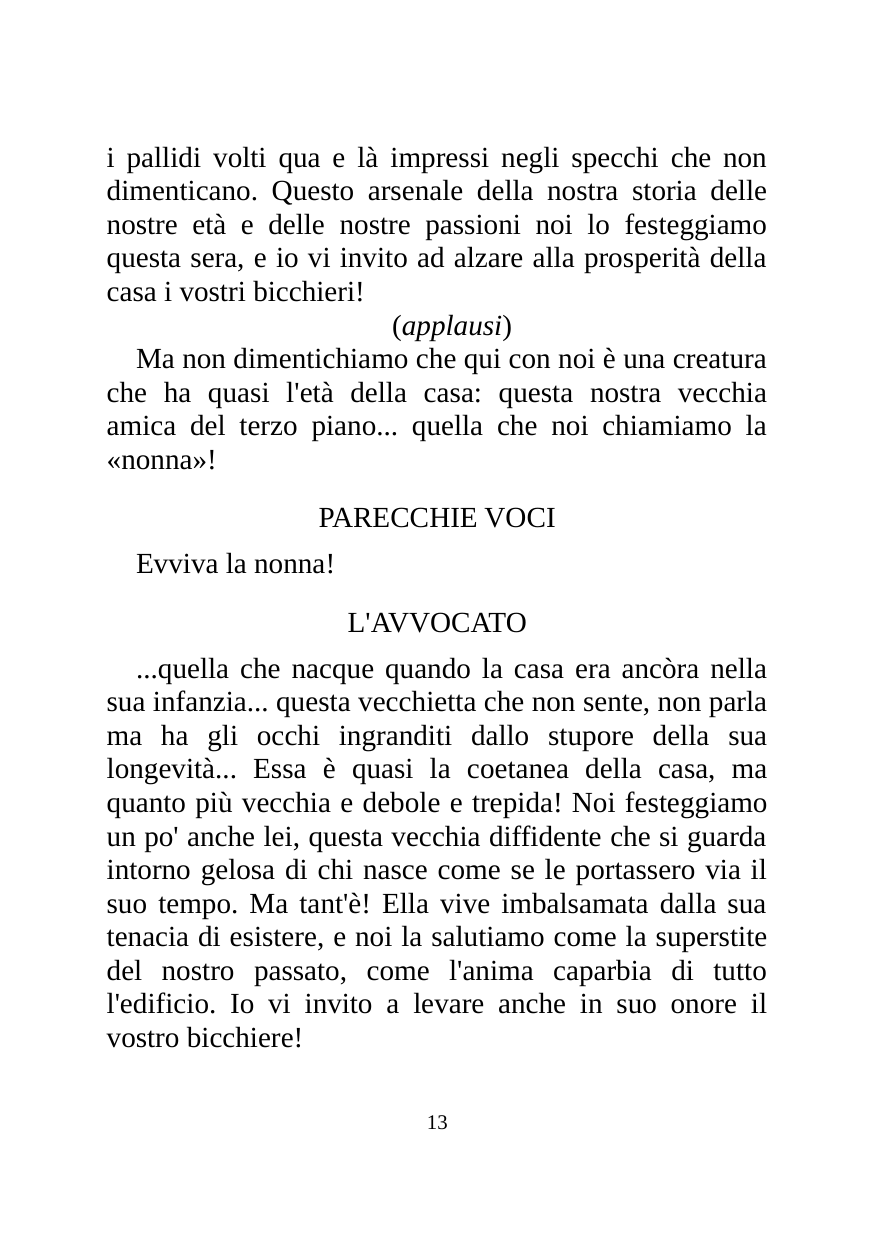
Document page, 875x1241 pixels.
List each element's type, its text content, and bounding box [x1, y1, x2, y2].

text l'avvocato [106, 605, 768, 638]
text PARECCHIE VOCI [106, 500, 768, 534]
text (applausi) [106, 308, 768, 341]
text Ma non dimentichiamo che qui con noi è una creatura che ha quasi l'età della casa: questa nostra vecchia amica del terzo piano... quella che noi chiamiamo la «nonna»! [106, 341, 768, 475]
text Evviva la nonna! [106, 546, 768, 580]
text i pallidi volti qua e là impressi negli specchi che non dimenticano. Questo arsenale della nostra storia delle nostre età e delle nostre passioni noi lo festeggiamo questa sera, e io vi invito ad alzare alla prosperità della casa i vostri bicchieri! [106, 140, 768, 308]
text ...quella che nacque quando la casa era ancòra nella sua infanzia... questa vecchietta che non sente, non parla ma ha gli occhi ingranditi dallo stupore della sua longevità... Essa è quasi la coetanea della casa, ma quanto più vecchia e debole e trepida! Noi festeggiamo un po' anche lei, questa vecchia diffidente che si guarda intorno gelosa di chi nasce come se le portassero via il suo tempo. Ma tant'è! Ella vive imbalsamata dalla sua tenacia di esistere, e noi la salutiamo come la superstite del nostro passato, come l'anima caparbia di tutto l'edificio. Io vi invito a levare anche in suo onore il vostro bicchiere! [106, 651, 768, 1053]
